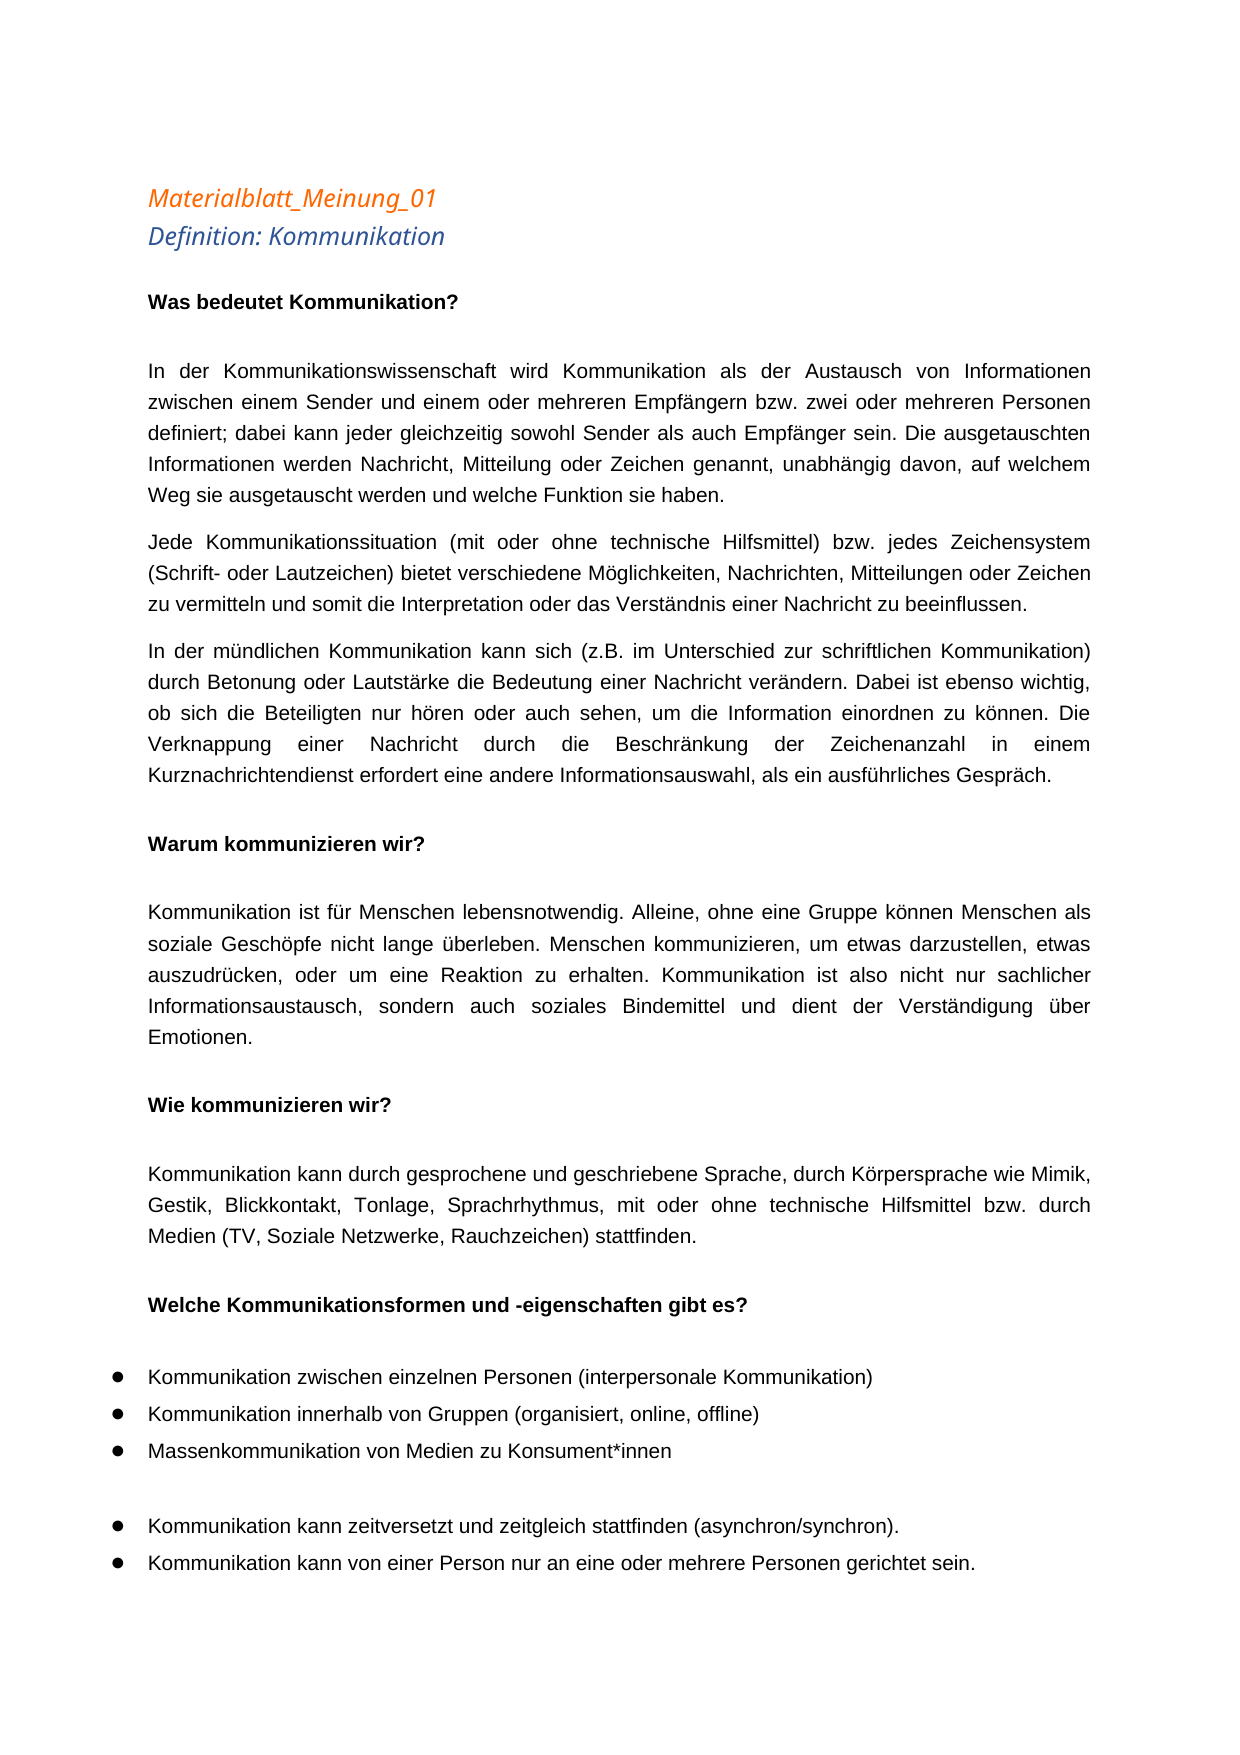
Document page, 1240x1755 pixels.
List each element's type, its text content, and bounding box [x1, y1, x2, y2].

list Kommunikation zwischen einzelnen Personen (interpersonale Kommunikation) [110, 1361, 1092, 1389]
text Wie kommunizieren wir? [148, 1093, 1092, 1117]
text Warum kommunizieren wir? [148, 832, 1092, 856]
text Jede Kommunikationssituation (mit oder ohne technische Hilfsmittel) bzw. jedes Zeichensystem (Schrift- oder Lautzeichen) bietet verschiedene Möglichkeiten, Nachrichten, Mitteilungen oder Zeichen zu vermitteln und somit die Interpretation oder das Verständnis einer Nachricht zu beeinflussen. [148, 530, 1092, 616]
list Kommunikation innerhalb von Gruppen (organisiert, online, offline) [110, 1398, 1092, 1427]
text In der Kommunikationswissenschaft wird Kommunikation als der Austausch von Informationen zwischen einem Sender und einem oder mehreren Empfängern bzw. zwei oder mehreren Personen definiert; dabei kann jeder gleichzeitig sowohl Sender als auch Empfänger sein. Die ausgetauschten Informationen werden Nachricht, Mitteilung oder Zeichen genannt, unabhängig davon, auf welchem Weg sie ausgetauscht werden und welche Funktion sie haben. [148, 358, 1092, 507]
text Was bedeutet Kommunikation? [148, 290, 1092, 314]
text Kommunikation kann durch gesprochene und geschriebene Sprache, durch Körpersprache wie Mimik, Gestik, Blickkontakt, Tonlage, Sprachrhythmus, mit oder ohne technische Hilfsmittel bzw. durch Medien (TV, Soziale Netzwerke, Rauchzeichen) stattfinden. [148, 1162, 1092, 1248]
text In der mündlichen Kommunikation kann sich (z.B. im Unterschied zur schriftlichen Kommunikation) durch Betonung oder Lautstärke die Bedeutung einer Nachricht verändern. Dabei ist ebenso wichtig, ob sich die Beteiligten nur hören oder auch sehen, um die Information einordnen zu können. Die Verknappung einer Nachricht durch die Beschränkung der Zeichenanzahl in einem Kurznachrichtendienst erfordert eine andere Informationsauswahl, als ein ausführliches Gespräch. [148, 639, 1092, 787]
text Welche Kommunikationsformen und -eigenschaften gibt es? [148, 1292, 1092, 1316]
list Kommunikation kann von einer Person nur an eine oder mehrere Personen gerichtet sein. [110, 1547, 1092, 1576]
list Kommunikation kann zeitversetzt und zeitgleich stattfinden (asynchron/synchron). [110, 1510, 1092, 1539]
list Massenkommunikation von Medien zu Konsument*innen [110, 1435, 1092, 1464]
subtitle Materialblatt_Meinung_01 [148, 181, 1092, 214]
subtitle Definition: Kommunikation [148, 219, 1092, 253]
text Kommunikation ist für Menschen lebensnotwendig. Alleine, ohne eine Gruppe können Menschen als soziale Geschöpfe nicht lange überleben. Menschen kommunizieren, um etwas darzustellen, etwas auszudrücken, oder um eine Reaktion zu erhalten. Kommunikation ist also nicht nur sachlicher Informationsaustausch, sondern auch soziales Bindemittel und dient der Verständigung über Emotionen. [148, 900, 1092, 1049]
